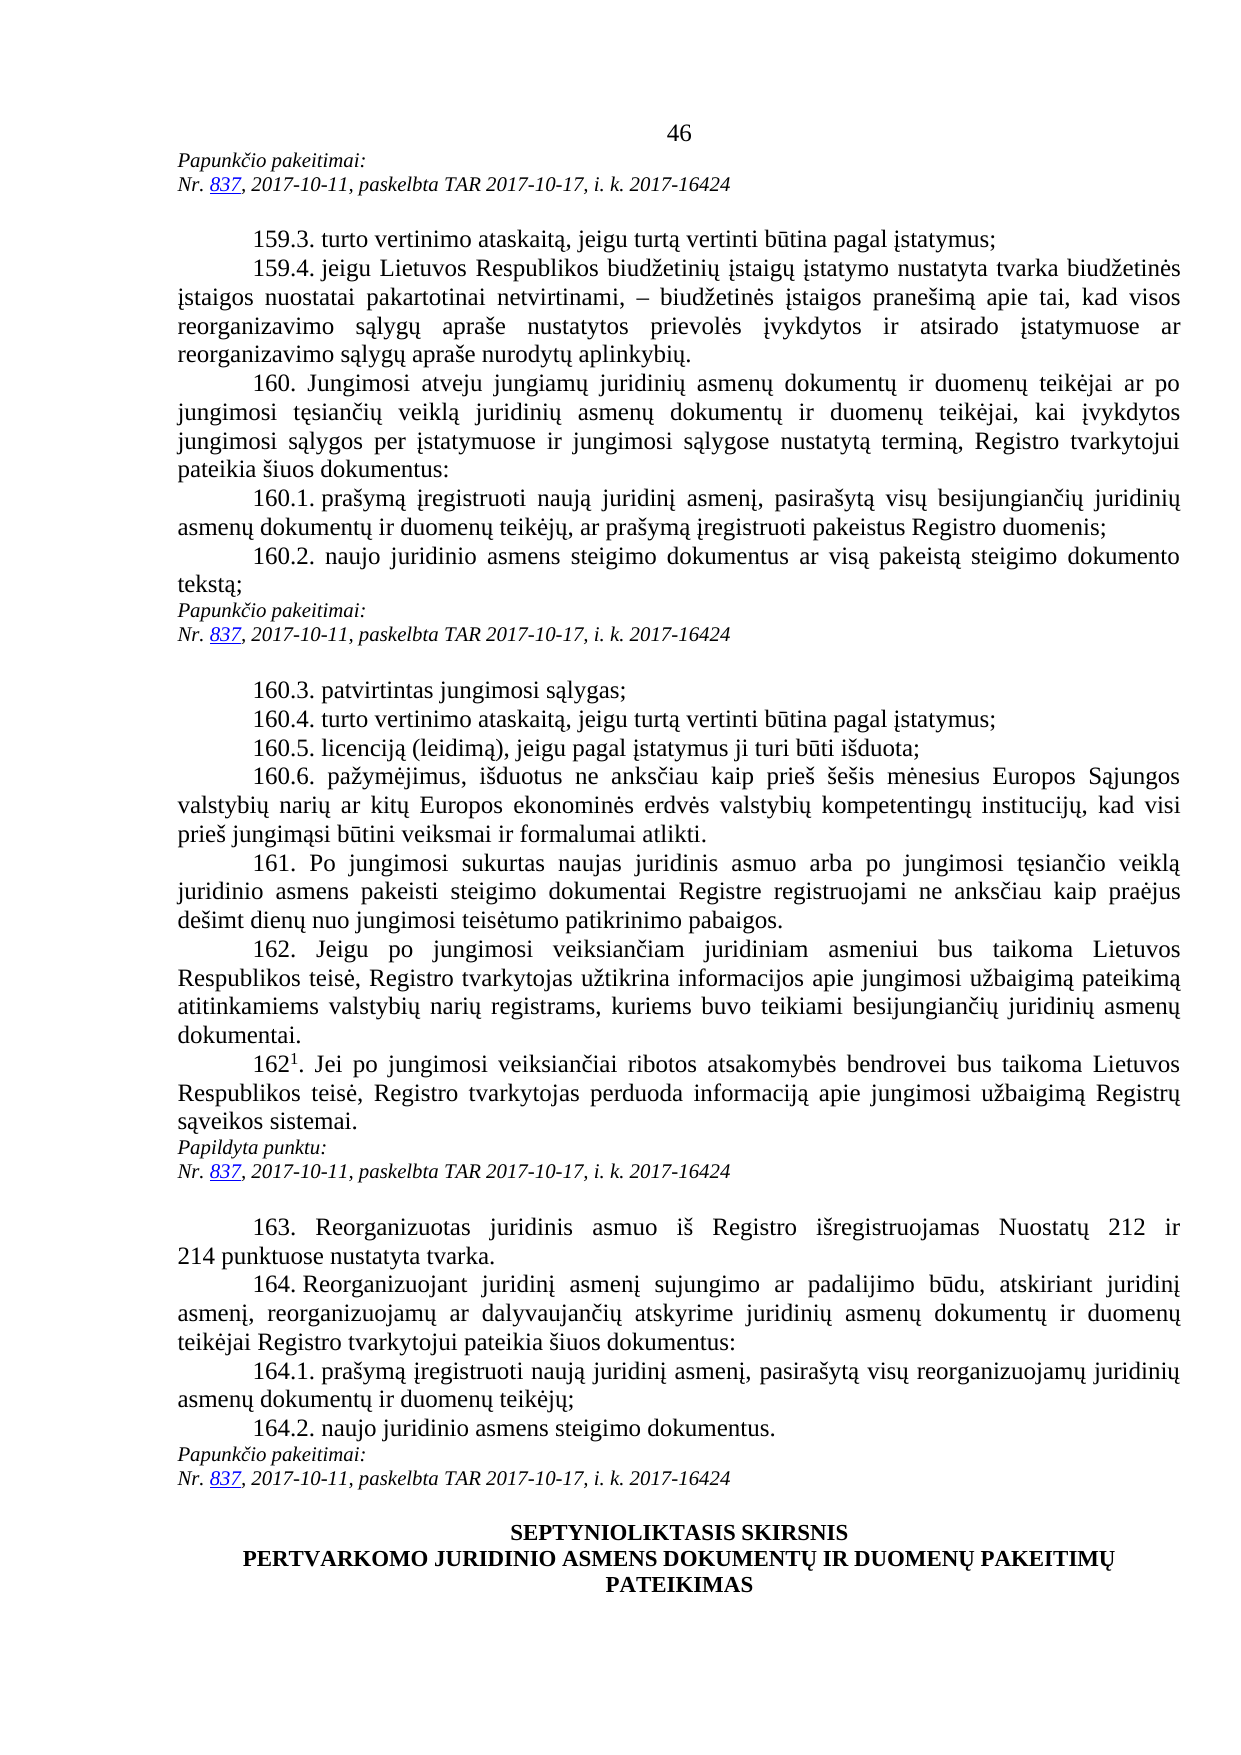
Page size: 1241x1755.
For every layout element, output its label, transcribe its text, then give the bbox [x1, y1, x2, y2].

text 161. Po jungimosi sukurtas naujas juridinis asmuo arba po jungimosi tęsiančio veiklą juridinio asmens pakeisti steigimo dokumentai Registre registruojami ne anksčiau kaip praėjus dešimt dienų nuo jungimosi teisėtumo patikrinimo pabaigos. [177, 848, 1181, 934]
text SEPTYNIOLIKTASIS SKIRSNIS [177, 1519, 1181, 1545]
text PERTVARKOMO JURIDINIO ASMENS DOKUMENTŲ IR DUOMENŲ PAKEITIMŲ PATEIKIMAS [177, 1545, 1181, 1598]
text Papunkčio pakeitimai: [177, 148, 1181, 172]
text 160.1. prašymą įregistruoti naują juridinį asmenį, pasirašytą visų besijungiančių juridinių asmenų dokumentų ir duomenų teikėjų, ar prašymą įregistruoti pakeistus Registro duomenis; [177, 483, 1181, 541]
text 164.2. naujo juridinio asmens steigimo dokumentus. [177, 1413, 1181, 1442]
text Nr. 837, 2017-10-11, paskelbta TAR 2017-10-17, i. k. 2017-16424 [177, 622, 1181, 646]
text Papunkčio pakeitimai: [177, 1442, 1181, 1466]
text Nr. 837, 2017-10-11, paskelbta TAR 2017-10-17, i. k. 2017-16424 [177, 1159, 1181, 1183]
text 160.3. patvirtintas jungimosi sąlygas; [177, 675, 1181, 704]
text 160.2. naujo juridinio asmens steigimo dokumentus ar visą pakeistą steigimo dokumento tekstą; [177, 541, 1181, 598]
text 163. Reorganizuotas juridinis asmuo iš Registro išregistruojamas Nuostatų 212 ir 214 punktuose nustatyta tvarka. [177, 1212, 1181, 1269]
text 162. Jeigu po jungimosi veiksiančiam juridiniam asmeniui bus taikoma Lietuvos Respublikos teisė, Registro tvarkytojas užtikrina informacijos apie jungimosi užbaigimą pateikimą atitinkamiems valstybių narių registrams, kuriems buvo teikiami besijungiančių juridinių asmenų dokumentai. [177, 934, 1181, 1049]
text 160.5. licenciją (leidimą), jeigu pagal įstatymus ji turi būti išduota; [177, 733, 1181, 761]
text Papunkčio pakeitimai: [177, 598, 1181, 622]
text Papildyta punktu: [177, 1135, 1181, 1159]
text Nr. 837, 2017-10-11, paskelbta TAR 2017-10-17, i. k. 2017-16424 [177, 172, 1181, 196]
text 1621. Jei po jungimosi veiksiančiai ribotos atsakomybės bendrovei bus taikoma Lietuvos Respublikos teisė, Registro tvarkytojas perduoda informaciją apie jungimosi užbaigimą Registrų sąveikos sistemai. [177, 1049, 1181, 1135]
text 164.1. prašymą įregistruoti naują juridinį asmenį, pasirašytą visų reorganizuojamų juridinių asmenų dokumentų ir duomenų teikėjų; [177, 1356, 1181, 1413]
text 159.3. turto vertinimo ataskaitą, jeigu turtą vertinti būtina pagal įstatymus; [177, 224, 1181, 253]
text 160.6. pažymėjimus, išduotus ne anksčiau kaip prieš šešis mėnesius Europos Sąjungos valstybių narių ar kitų Europos ekonominės erdvės valstybių kompetentingų institucijų, kad visi prieš jungimąsi būtini veiksmai ir formalumai atlikti. [177, 761, 1181, 848]
text 159.4. jeigu Lietuvos Respublikos biudžetinių įstaigų įstatymo nustatyta tvarka biudžetinės įstaigos nuostatai pakartotinai netvirtinami, – biudžetinės įstaigos pranešimą apie tai, kad visos reorganizavimo sąlygų apraše nustatytos prievolės įvykdytos ir atsirado įstatymuose ar reorganizavimo sąlygų apraše nurodytų aplinkybių. [177, 253, 1181, 368]
text Nr. 837, 2017-10-11, paskelbta TAR 2017-10-17, i. k. 2017-16424 [177, 1466, 1181, 1490]
text 164. Reorganizuojant juridinį asmenį sujungimo ar padalijimo būdu, atskiriant juridinį asmenį, reorganizuojamų ar dalyvaujančių atskyrime juridinių asmenų dokumentų ir duomenų teikėjai Registro tvarkytojui pateikia šiuos dokumentus: [177, 1269, 1181, 1356]
text 160.4. turto vertinimo ataskaitą, jeigu turtą vertinti būtina pagal įstatymus; [177, 704, 1181, 733]
text 160. Jungimosi atveju jungiamų juridinių asmenų dokumentų ir duomenų teikėjai ar po jungimosi tęsiančių veiklą juridinių asmenų dokumentų ir duomenų teikėjai, kai įvykdytos jungimosi sąlygos per įstatymuose ir jungimosi sąlygose nustatytą terminą, Registro tvarkytojui pateikia šiuos dokumentus: [177, 368, 1181, 483]
